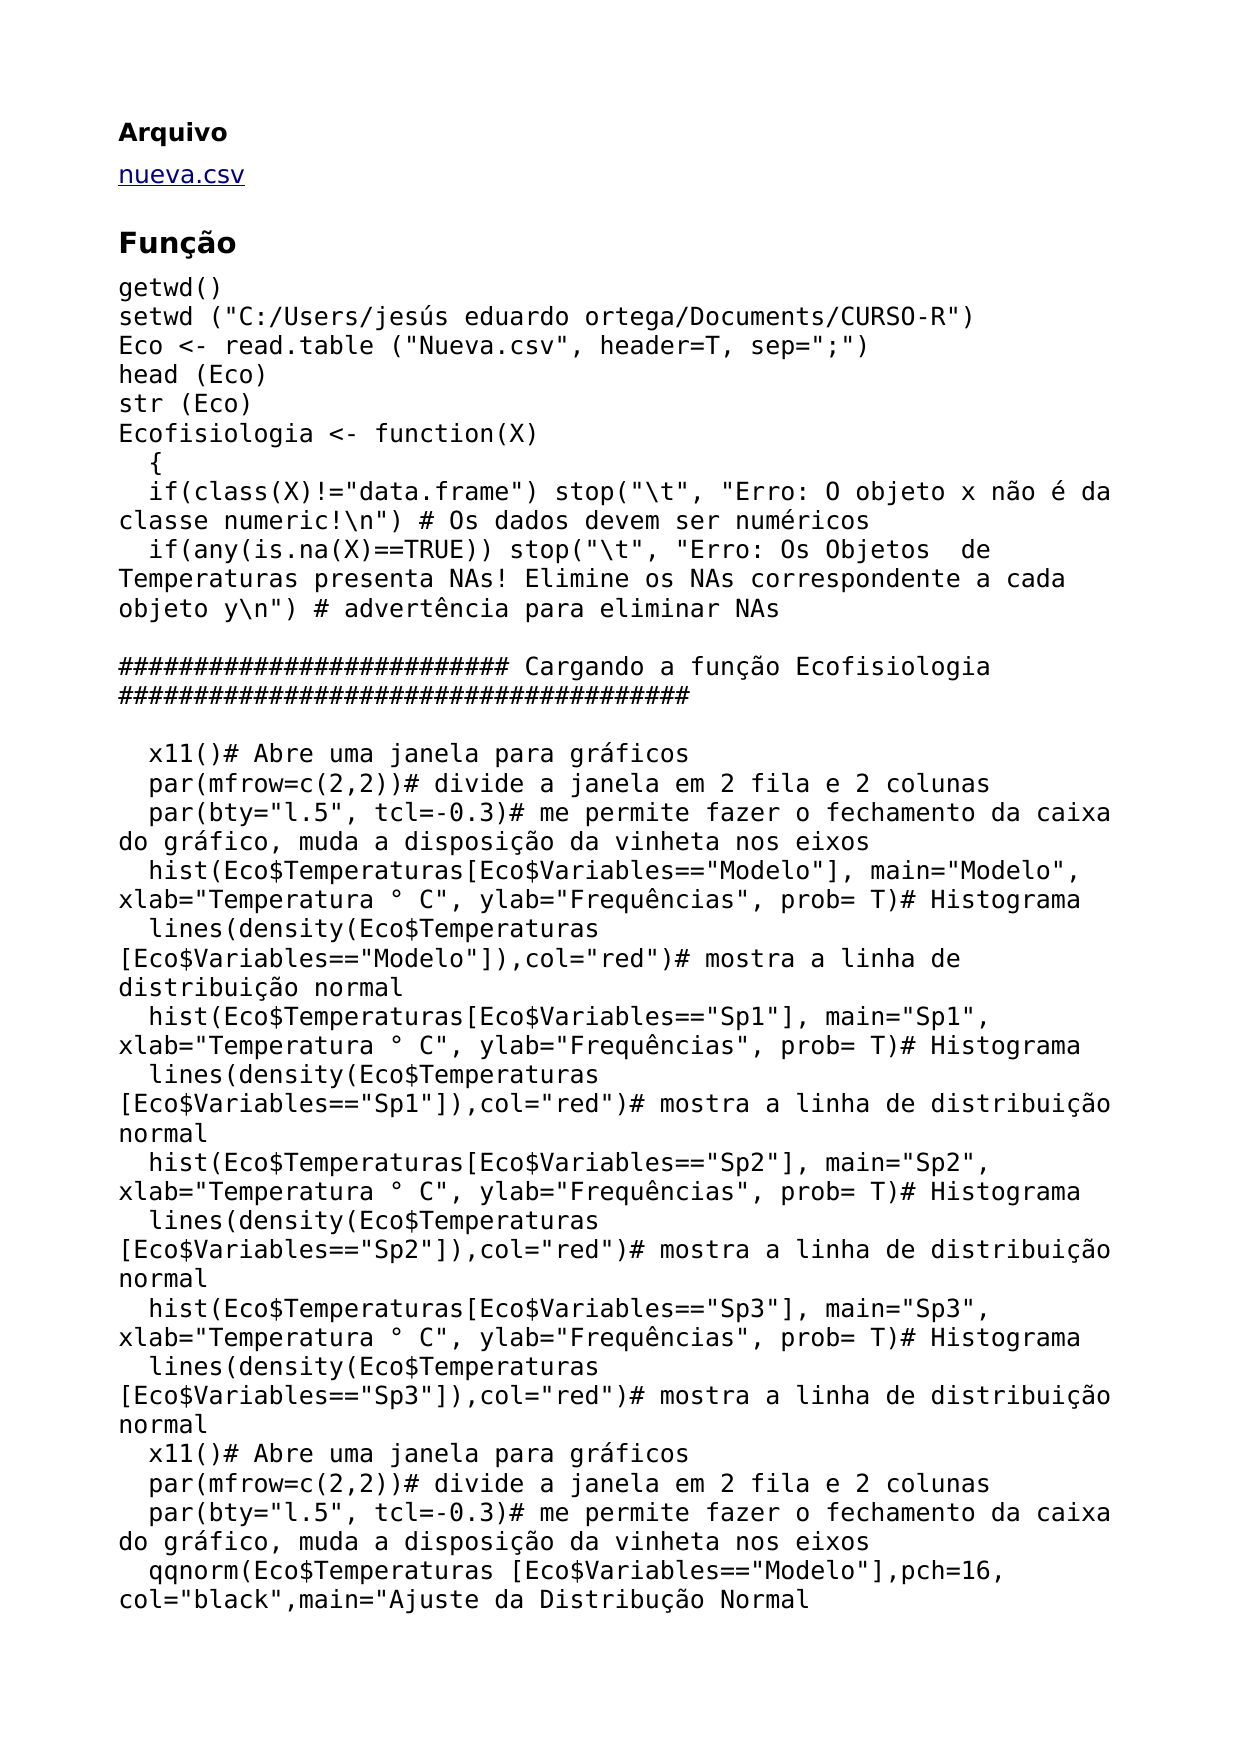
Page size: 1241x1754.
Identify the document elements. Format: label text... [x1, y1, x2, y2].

subtitle Função [118, 226, 1122, 260]
text nueva.csv [118, 160, 1122, 189]
text getwd() setwd ("C:/Users/jesús eduardo ortega/Documents/CURSO-R") Eco <- read.table ("Nueva.csv", header=T, sep=";") head (Eco) str (Eco) Ecofisiologia <- function(X) { if(class(X)!="data.frame") stop("\t", "Erro: O objeto x não é da classe numeric!\n") # Os dados devem ser numéricos if(any(is.na(X)==TRUE)) stop("\t", "Erro: Os Objetos de Temperaturas presenta NAs! Elimine os NAs correspondente a cada objeto y\n") # advertência para eliminar NAs ########################## Cargando a função Ecofisiologia ###################################### x11()# Abre uma janela para gráficos par(mfrow=c(2,2))# divide a janela em 2 fila e 2 colunas par(bty="l.5", tcl=-0.3)# me permite fazer o fechamento da caixa do gráfico, muda a disposição da vinheta nos eixos hist(Eco$Temperaturas[Eco$Variables=="Modelo"], main="Modelo", xlab="Temperatura ° C", ylab="Frequências", prob= T)# Histograma lines(density(Eco$Temperaturas [Eco$Variables=="Modelo"]),col="red")# mostra a linha de distribuição normal hist(Eco$Temperaturas[Eco$Variables=="Sp1"], main="Sp1", xlab="Temperatura ° C", ylab="Frequências", prob= T)# Histograma lines(density(Eco$Temperaturas [Eco$Variables=="Sp1"]),col="red")# mostra a linha de distribuição normal hist(Eco$Temperaturas[Eco$Variables=="Sp2"], main="Sp2", xlab="Temperatura ° C", ylab="Frequências", prob= T)# Histograma lines(density(Eco$Temperaturas [Eco$Variables=="Sp2"]),col="red")# mostra a linha de distribuição normal hist(Eco$Temperaturas[Eco$Variables=="Sp3"], main="Sp3", xlab="Temperatura ° C", ylab="Frequências", prob= T)# Histograma lines(density(Eco$Temperaturas [Eco$Variables=="Sp3"]),col="red")# mostra a linha de distribuição normal x11()# Abre uma janela para gráficos par(mfrow=c(2,2))# divide a janela em 2 fila e 2 colunas par(bty="l.5", tcl=-0.3)# me permite fazer o fechamento da caixa do gráfico, muda a disposição da vinheta nos eixos qqnorm(Eco$Temperaturas [Eco$Variables=="Modelo"],pch=16, col="black",main="Ajuste da Distribução Normal [118, 273, 1122, 1614]
subtitle Arquivo [118, 118, 1122, 147]
